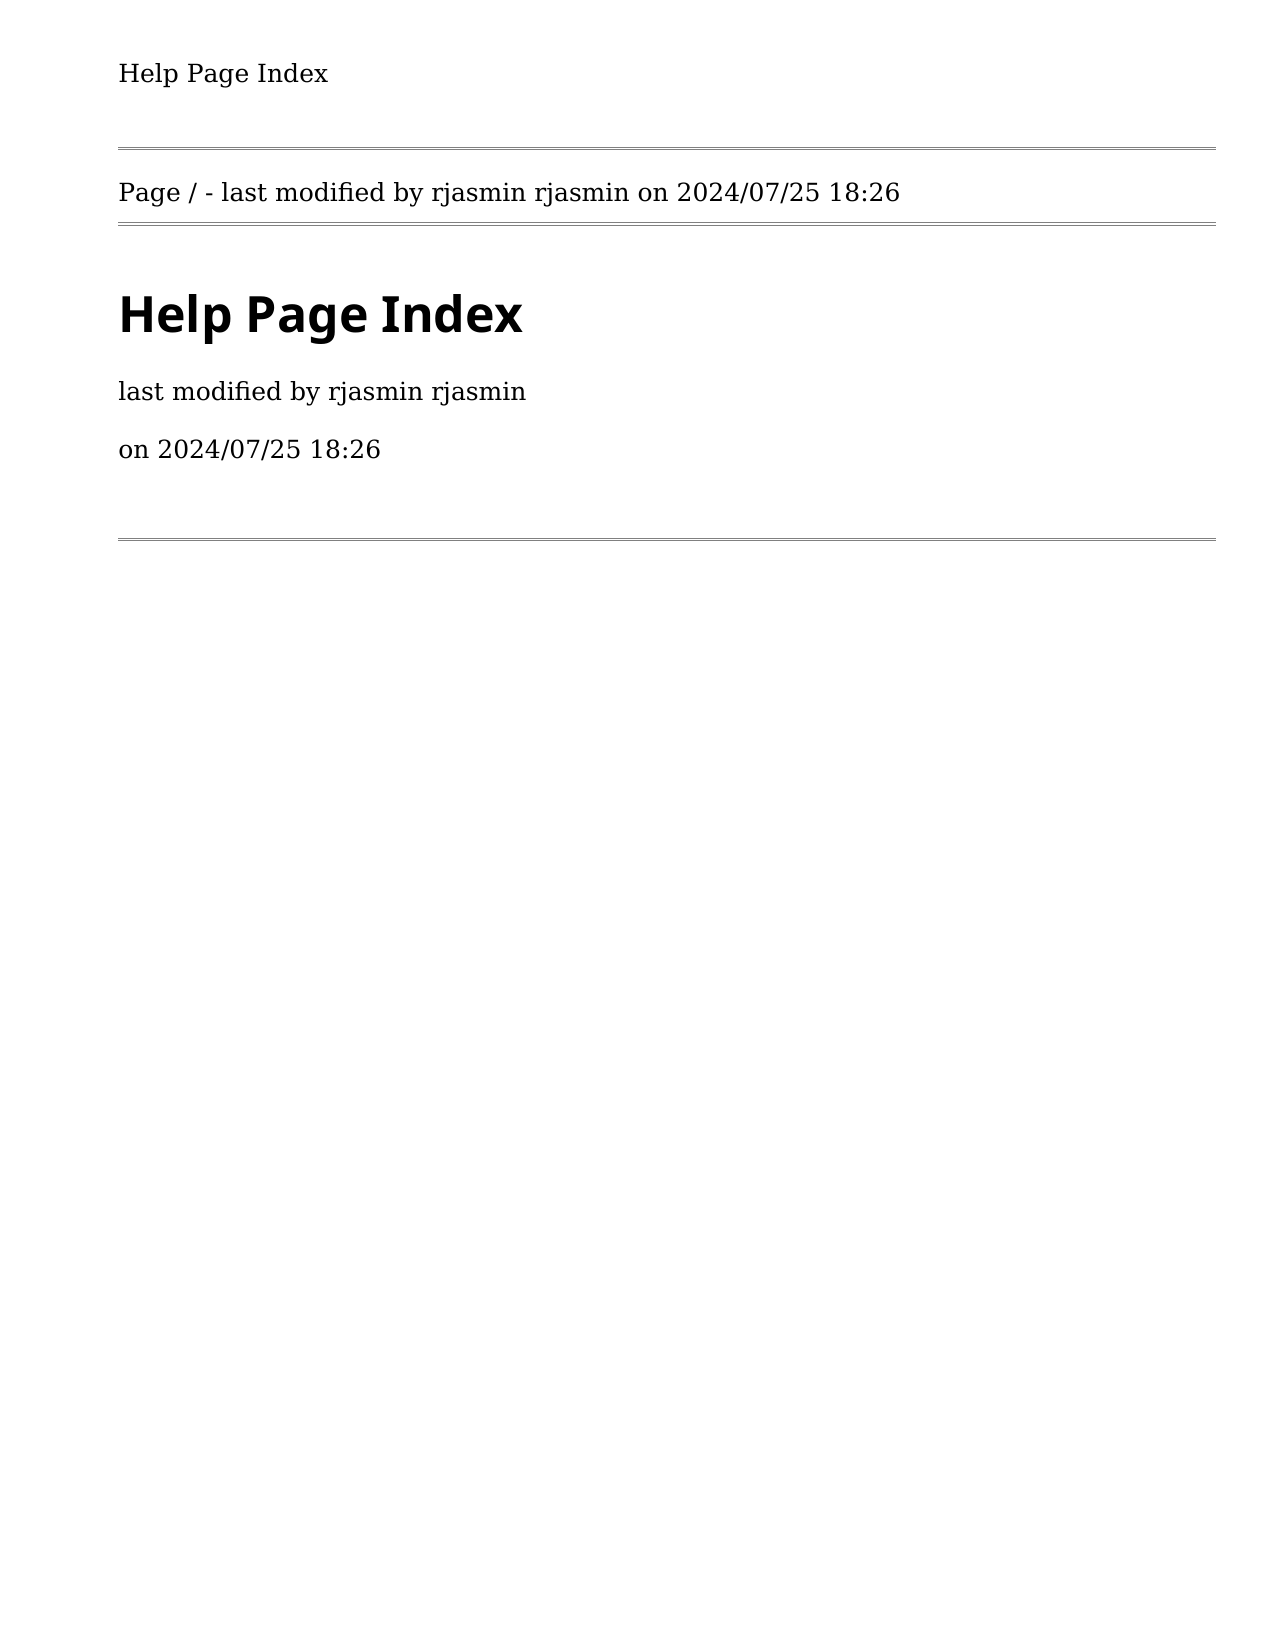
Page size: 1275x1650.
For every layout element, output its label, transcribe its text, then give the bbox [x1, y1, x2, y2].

text last modified by rjasmin rjasmin [118, 377, 1216, 406]
text on 2024/07/25 18:26 [118, 435, 1216, 464]
subtitle Help Page Index [118, 279, 1216, 347]
text Page / - last modified by rjasmin rjasmin on 2024/07/25 18:26 [118, 179, 1216, 208]
text Help Page Index [118, 59, 1216, 88]
